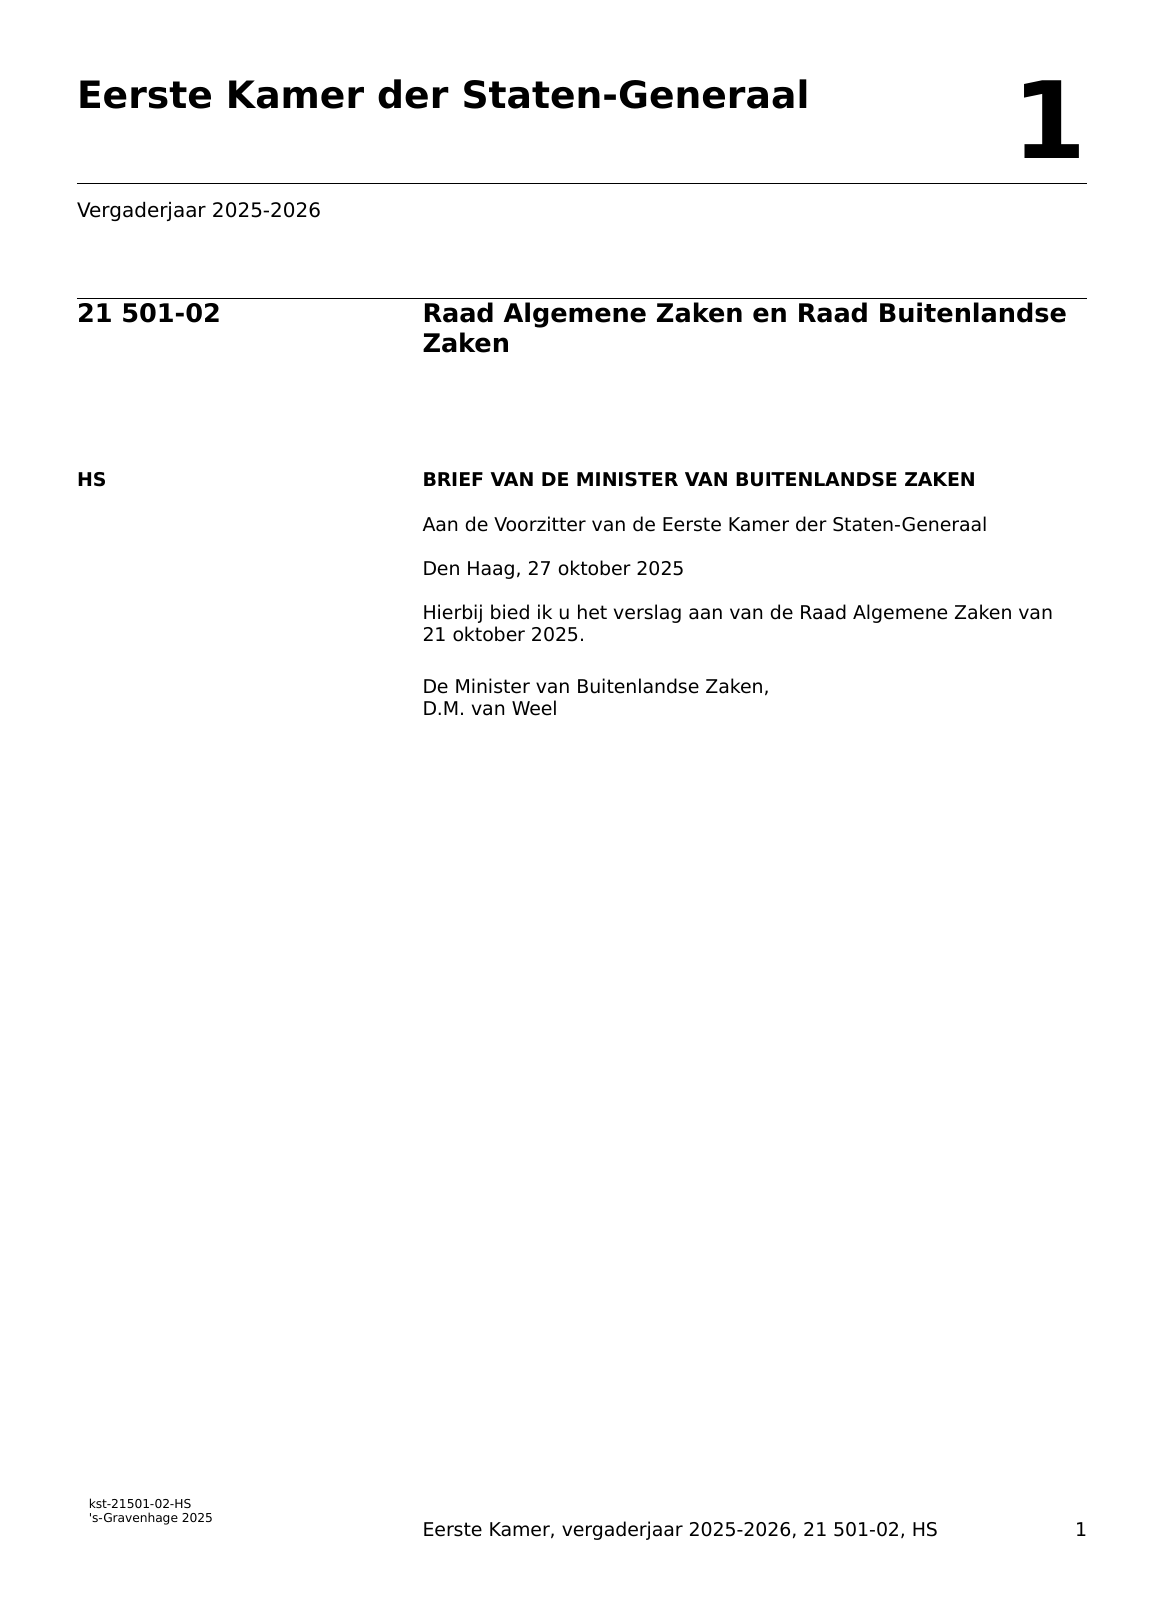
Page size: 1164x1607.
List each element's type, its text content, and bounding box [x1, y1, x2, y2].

table_header Eerste Kamer der Staten-Generaal [77, 59, 886, 183]
table_cell Vergaderjaar 2025-2026 [77, 184, 1087, 298]
table_header 1 [886, 59, 1087, 183]
text Aan de Voorzitter van de Eerste Kamer der Staten-Generaal [422, 513, 1087, 536]
text 's-Gravenhage 2025 [88, 1511, 323, 1525]
subtitle HS BRIEF VAN DE MINISTER VAN BUITENLANDSE ZAKEN [77, 469, 1087, 491]
text Hierbij bied ik u het verslag aan van de Raad Algemene Zaken van 21 oktober 2025. [422, 602, 1087, 646]
text kst-21501-02-HS [88, 1497, 323, 1511]
text Den Haag, 27 oktober 2025 [422, 558, 1087, 580]
text De Minister van Buitenlandse Zaken, D.M. van Weel [422, 676, 1087, 720]
subtitle 21 501-02 Raad Algemene Zaken en Raad Buitenlandse Zaken [77, 299, 1087, 358]
